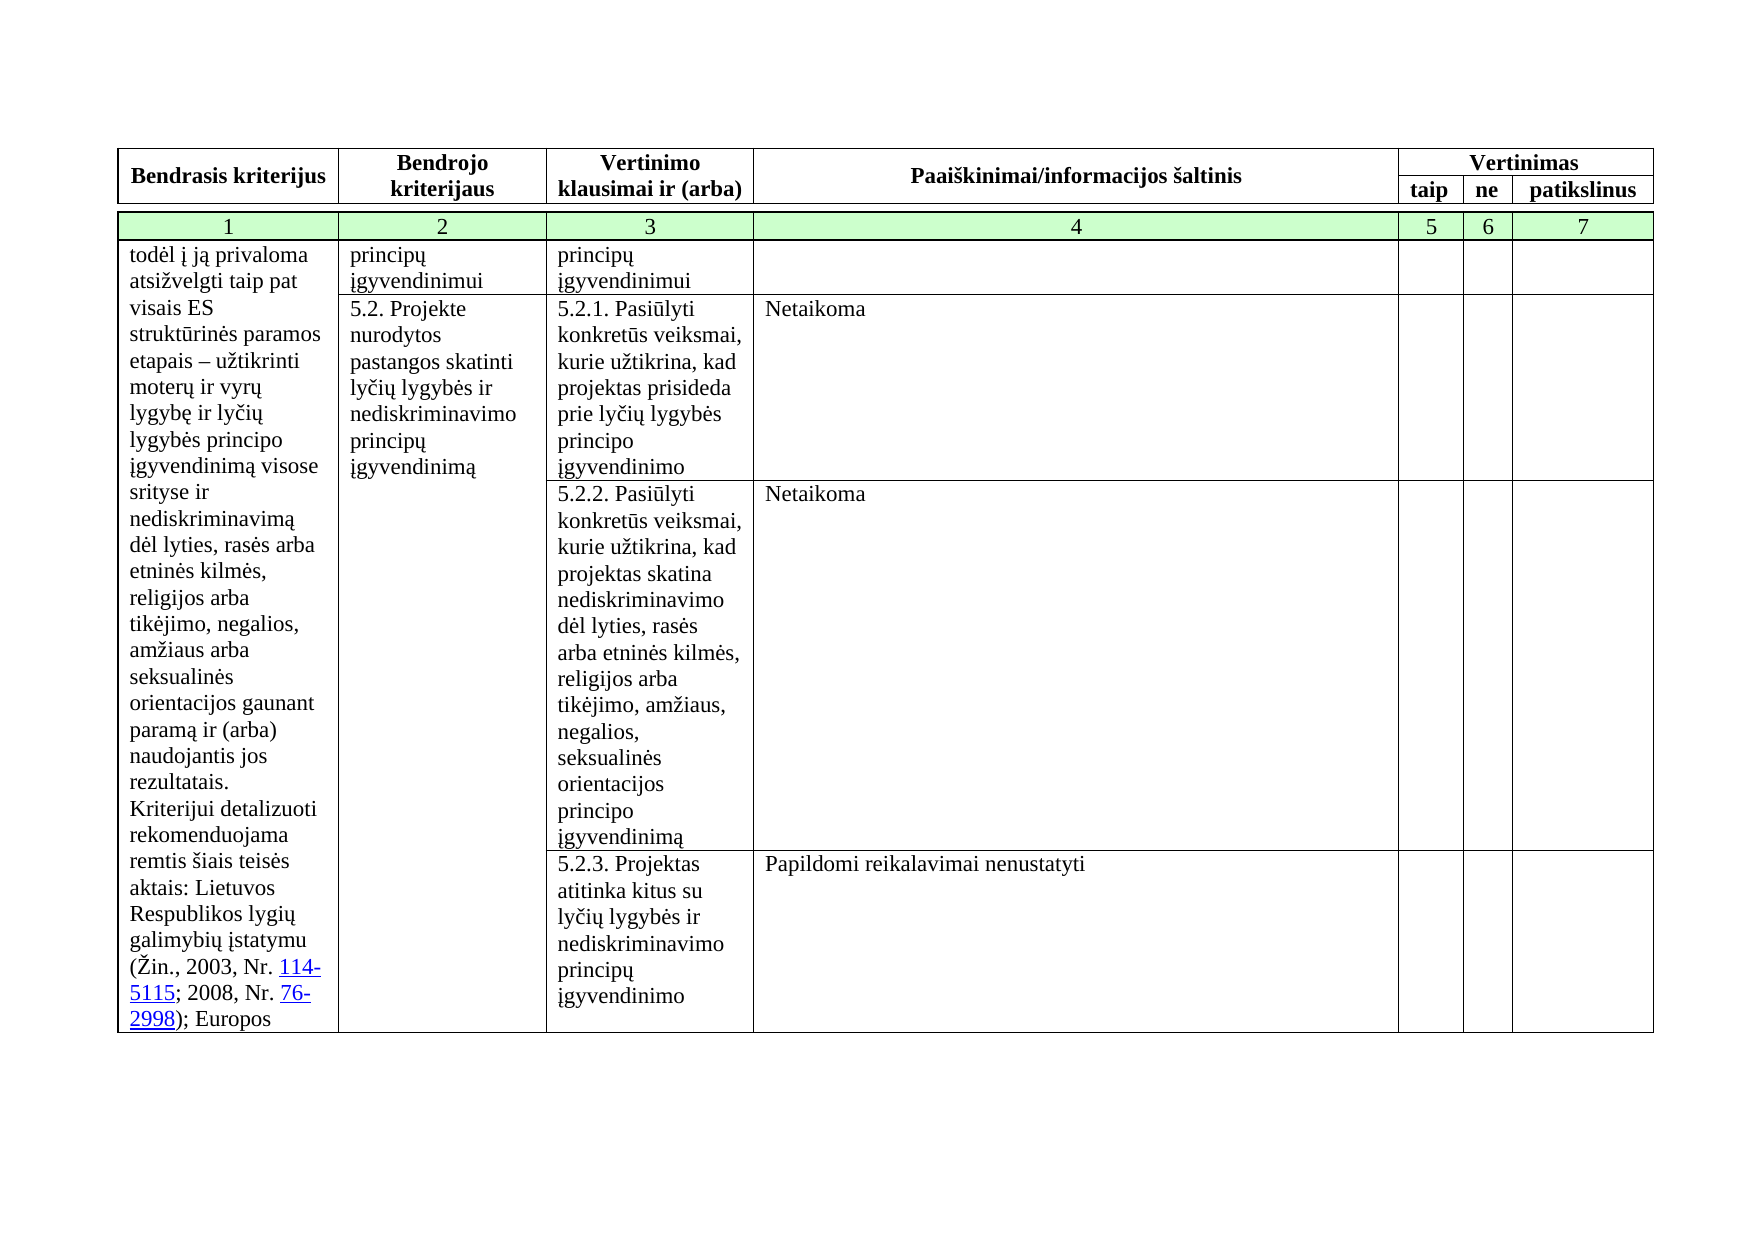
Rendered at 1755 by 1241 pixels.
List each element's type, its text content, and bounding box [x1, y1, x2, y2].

table_cell 5 [1399, 213, 1463, 239]
table_header Vertinimo klausimai ir (arba) teiginiai [547, 149, 753, 202]
table_cell [1464, 241, 1512, 294]
table_cell [1513, 241, 1653, 294]
table_cell [1464, 851, 1512, 1032]
table_header Bendrasis kriterijus [119, 149, 338, 202]
table_cell [1464, 295, 1512, 479]
table_header Bendrojo kriterijaus vertinimo aspektai [339, 149, 546, 202]
table_cell [1513, 481, 1653, 849]
table_cell 5.2.1. Pasiūlyti konkretūs veiksmai, kurie užtikrina, kad projektas prisideda prie lyčių lygybės principo įgyvendinimo [547, 295, 753, 479]
table_cell 5.2.3. Projektas atitinka kitus su lyčių lygybės ir nediskriminavimo principų įgyvendinimo [547, 851, 753, 1032]
table_cell [754, 241, 1398, 294]
table_cell [1513, 851, 1653, 1032]
table_cell [546, 204, 754, 211]
table_cell 6 [1464, 213, 1512, 239]
table_cell [1399, 851, 1463, 1032]
table_header Paaiškinimai/informacijos šaltinis [754, 149, 1398, 202]
table_cell principų įgyvendinimui [547, 241, 753, 294]
table_cell [754, 204, 1399, 211]
table_cell [1399, 481, 1463, 849]
table_cell [118, 204, 338, 211]
table_cell 3 [547, 213, 753, 239]
table_cell patikslinus [1513, 176, 1653, 202]
table_cell [1464, 481, 1512, 849]
table_cell [1399, 204, 1464, 211]
table_cell Papildomi reikalavimai nenustatyti [754, 851, 1398, 1032]
table_cell ne [1464, 176, 1512, 202]
table_cell 7 [1513, 213, 1653, 239]
table_cell [1399, 241, 1463, 294]
table_cell 5.2.2. Pasiūlyti konkretūs veiksmai, kurie užtikrina, kad projektas skatina nediskriminavimo dėl lyties, rasės arba etninės kilmės, religijos arba tikėjimo, amžiaus, negalios, seksualinės orientacijos principo įgyvendinimą [547, 481, 753, 849]
table_cell 1 [119, 213, 338, 239]
table_cell 2 [339, 213, 546, 239]
table_cell [1464, 204, 1512, 211]
table_cell [1399, 295, 1463, 479]
table_cell 4 [754, 213, 1398, 239]
table_cell taip [1399, 176, 1463, 202]
table_cell Netaikoma [754, 481, 1398, 849]
table_cell todėl į ją privaloma atsižvelgti taip pat visais ES struktūrinės paramos etapais – užtikrinti moterų ir vyrų lygybę ir lyčių lygybės principo įgyvendinimą visose srityse ir nediskriminavimą dėl lyties, rasės arba etninės kilmės, religijos arba tikėjimo, negalios, amžiaus arba seksualinės orientacijos gaunant paramą ir (arba) naudojantis jos rezultatais. Kriterijui detalizuoti rekomenduojama remtis šiais teisės aktais: Lietuvos Respublikos lygių galimybių įstatymu (Žin., 2003, Nr. 114-5115; 2008, Nr. 76-2998); Europos [119, 241, 338, 1032]
table_cell [1512, 204, 1653, 211]
table_cell [339, 204, 546, 211]
table_cell 5.2. Projekte nurodytos pastangos skatinti lyčių lygybės ir nediskriminavimo principų įgyvendinimą [339, 295, 546, 1032]
table_cell principų įgyvendinimui [339, 241, 546, 294]
table_cell Netaikoma [754, 295, 1398, 479]
table_cell [1513, 295, 1653, 479]
table_header Vertinimas [1399, 149, 1653, 175]
